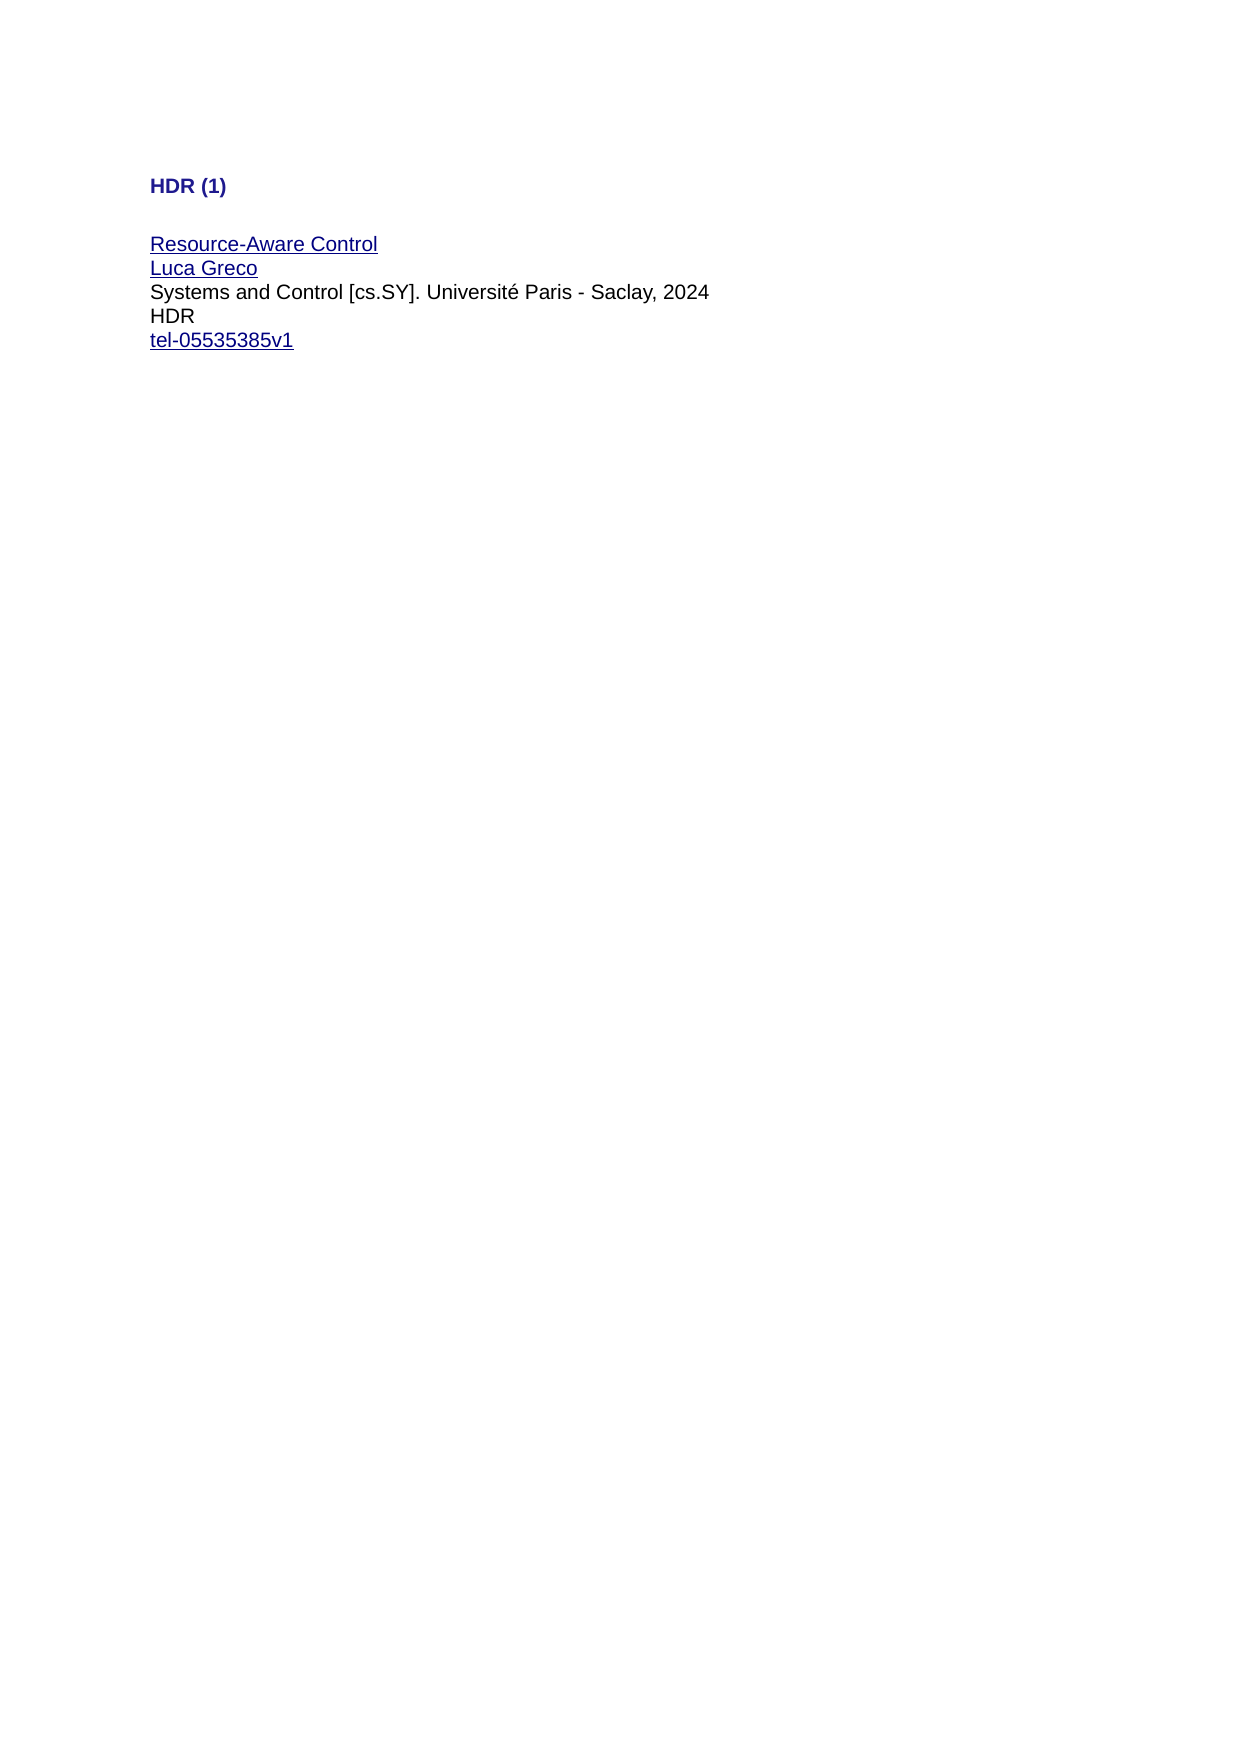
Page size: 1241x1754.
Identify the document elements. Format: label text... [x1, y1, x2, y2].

table_header Resource-Aware Control Luca Greco Systems and Control [cs.SY]. Université Paris - Saclay, 2024 HDR tel-05535385v1 [150, 232, 1090, 352]
subtitle HDR (1) [150, 174, 1090, 198]
